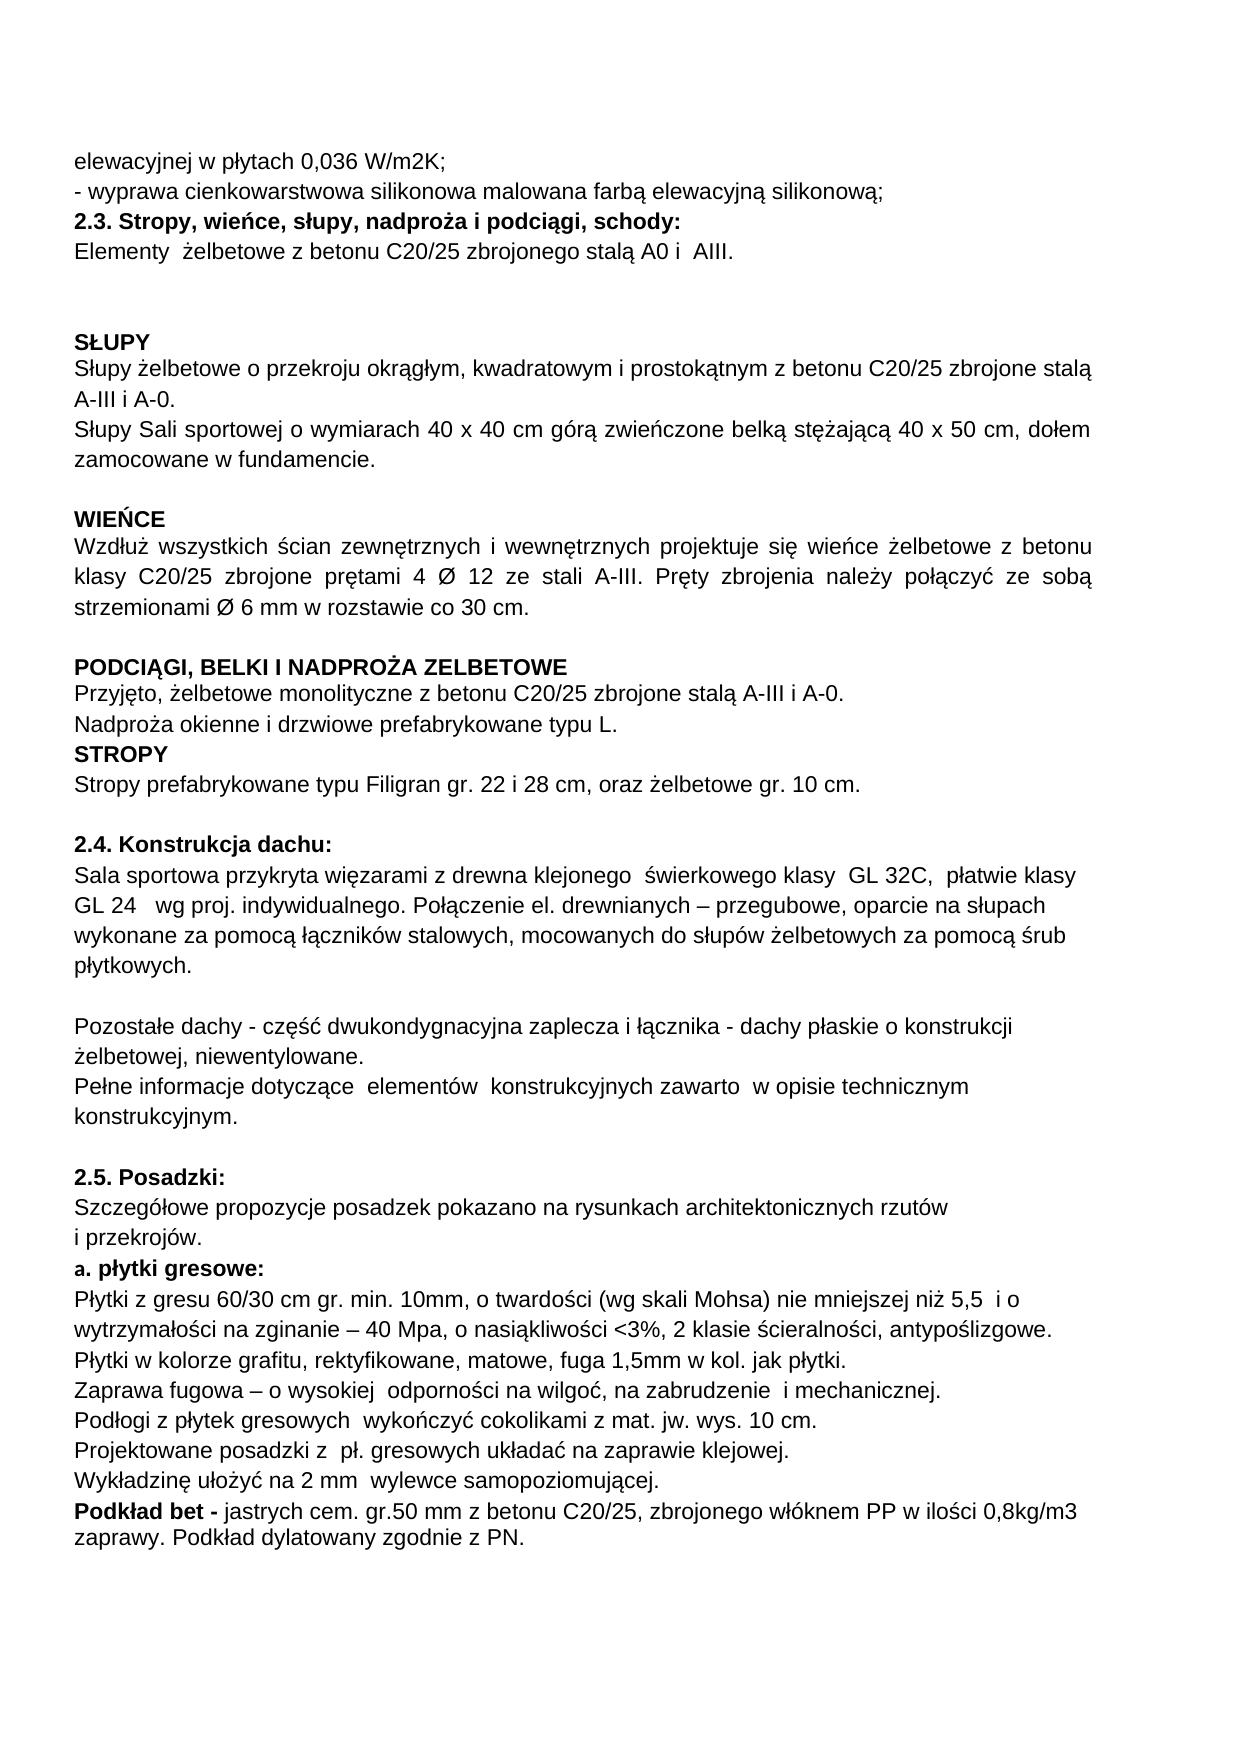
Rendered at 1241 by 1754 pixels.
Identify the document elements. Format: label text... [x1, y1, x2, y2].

text 2.4. Konstrukcja dachu: Sala sportowa przykryta więzarami z drewna klejonego świerkowego klasy GL 32C, płatwie klasy GL 24 wg proj. indywidualnego. Połączenie el. drewnianych – przegubowe, oparcie na słupach wykonane za pomocą łączników stalowych, mocowanych do słupów żelbetowych za pomocą śrub płytkowych. [74, 831, 1093, 979]
text Podkład bet - jastrych cem. gr.50 mm z betonu C20/25, zbrojonego włóknem PP w ilości 0,8kg/m3 zaprawy. Podkład dylatowany zgodnie z PN. [74, 1498, 1093, 1550]
text Słupy żelbetowe o przekroju okrągłym, kwadratowym i prostokątnym z betonu C20/25 zbrojone stalą A-III i A-0. [74, 355, 1093, 412]
text Nadproża okienne i drzwiowe prefabrykowane typu L. [74, 711, 1093, 737]
text STROPY [74, 741, 1093, 767]
text PODCIĄGI, BELKI I NADPROŻA ZELBETOWE [74, 654, 1093, 680]
text Wzdłuż wszystkich ścian zewnętrznych i wewnętrznych projektuje się wieńce żelbetowe z betonu klasy C20/25 zbrojone prętami 4 Ø 12 ze stali A-III. Pręty zbrojenia należy połączyć ze sobą strzemionami Ø 6 mm w rozstawie co 30 cm. [74, 533, 1093, 620]
text Słupy Sali sportowej o wymiarach 40 x 40 cm górą zwieńczone belką stężającą 40 x 50 cm, dołem zamocowane w fundamencie. [74, 416, 1093, 472]
text Stropy prefabrykowane typu Filigran gr. 22 i 28 cm, oraz żelbetowe gr. 10 cm. [74, 771, 1093, 797]
text WIEŃCE [74, 506, 1093, 533]
text Przyjęto, żelbetowe monolityczne z betonu C20/25 zbrojone stalą A-III i A-0. [74, 680, 1093, 707]
text a. płytki gresowe: Płytki z gresu 60/30 cm gr. min. 10mm, o twardości (wg skali Mohsa) nie mniejszej niż 5,5 i o wytrzymałości na zginanie – 40 Mpa, o nasiąkliwości <3%, 2 klasie ścieralności, antypoślizgowe. Płytki w kolorze grafitu, rektyfikowane, matowe, fuga 1,5mm w kol. jak płytki. Zaprawa fugowa – o wysokiej odporności na wilgoć, na zabrudzenie i mechanicznej. Podłogi z płytek gresowych wykończyć cokolikami z mat. jw. wys. 10 cm. Projektowane posadzki z pł. gresowych układać na zaprawie klejowej. Wykładzinę ułożyć na 2 mm wylewce samopoziomującej. [74, 1254, 1093, 1494]
text 2.5. Posadzki: Szczegółowe propozycje posadzek pokazano na rysunkach architektonicznych rzutów i przekrojów. [74, 1164, 1093, 1251]
text Pozostałe dachy - część dwukondygnacyjna zaplecza i łącznika - dachy płaskie o konstrukcji żelbetowej, niewentylowane. Pełne informacje dotyczące elementów konstrukcyjnych zawarto w opisie technicznym konstrukcyjnym. [74, 982, 1093, 1130]
text elewacyjnej w płytach 0,036 W/m2K; [74, 148, 1093, 174]
text SŁUPY [74, 329, 1093, 355]
text - wyprawa cienkowarstwowa silikonowa malowana farbą elewacyjną silikonową; 2.3. Stropy, wieńce, słupy, nadproża i podciągi, schody: Elementy żelbetowe z betonu C20/25 zbrojonego stalą A0 i AIII. [74, 178, 1093, 264]
